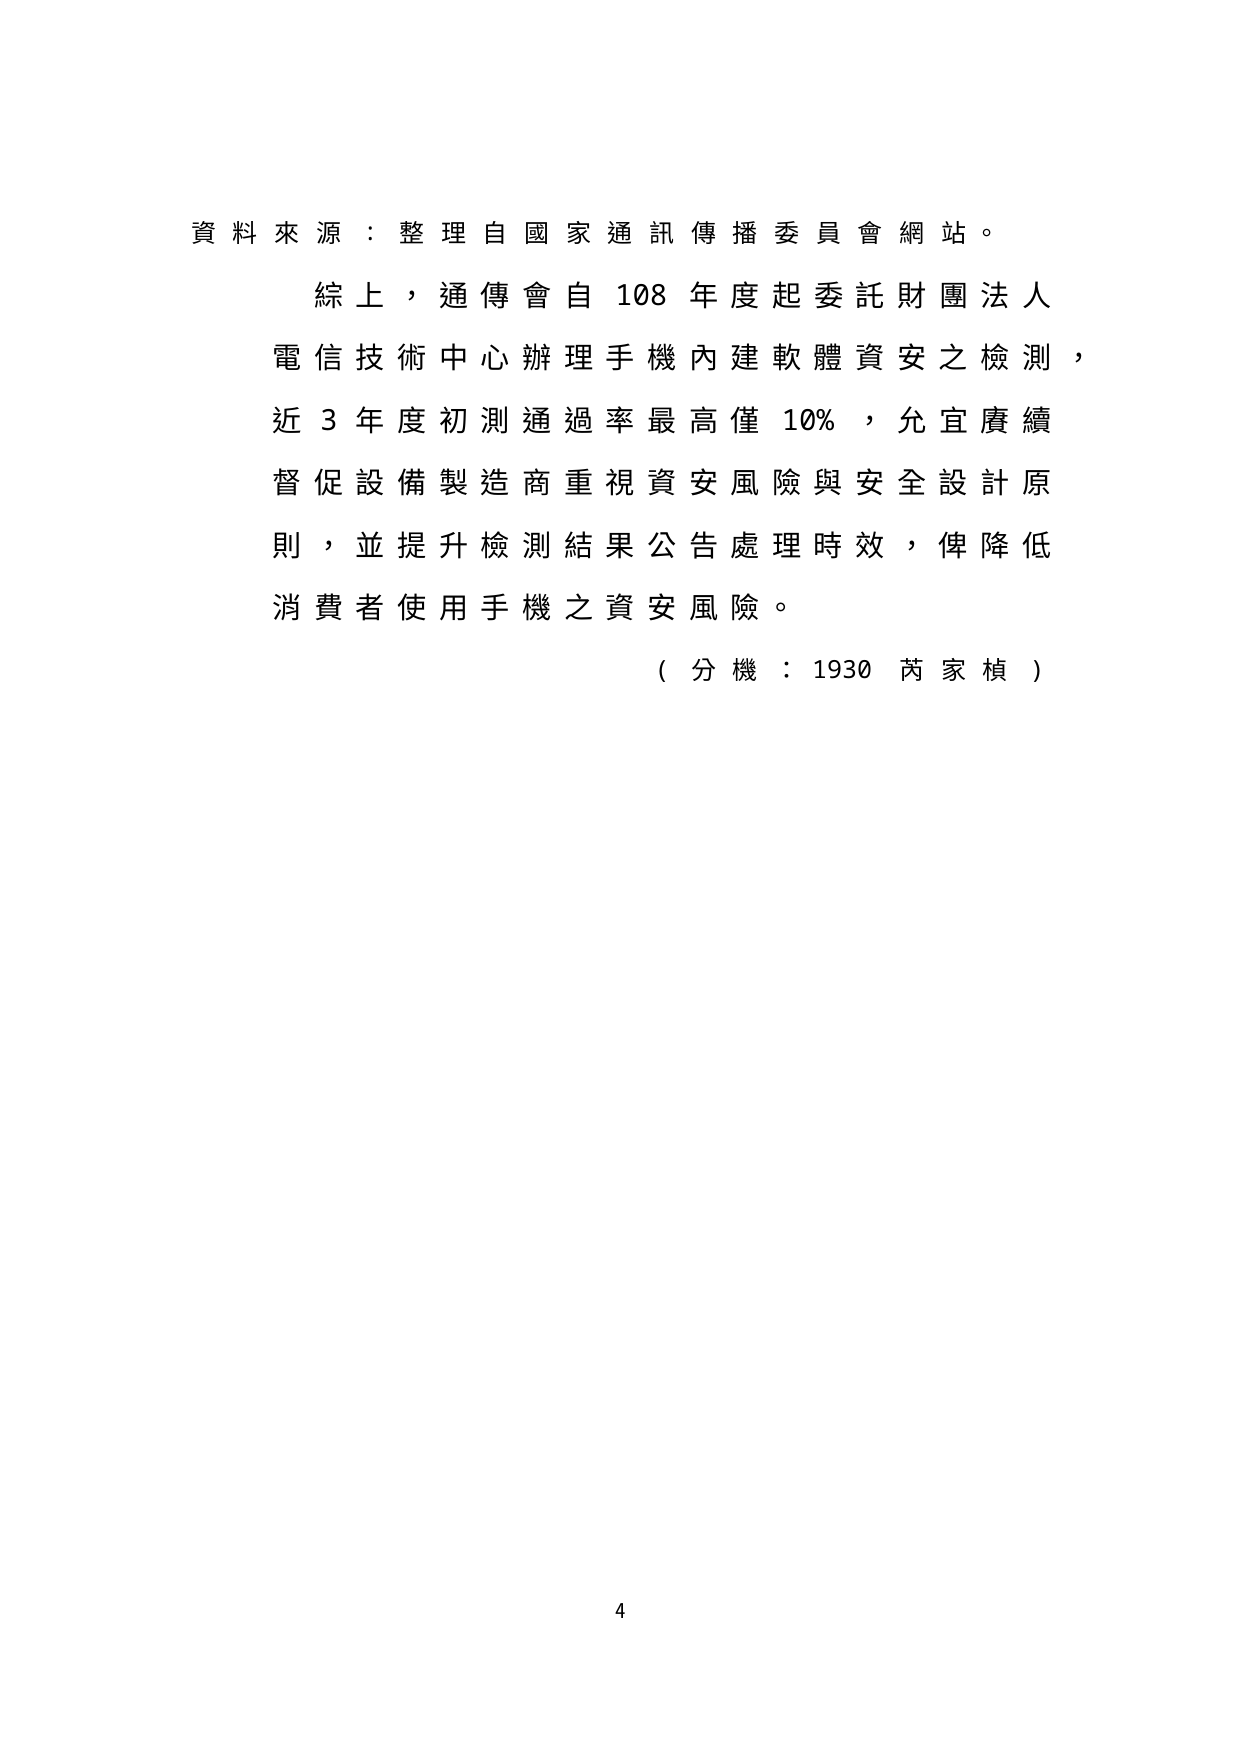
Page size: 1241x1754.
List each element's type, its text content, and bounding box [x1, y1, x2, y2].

text 綜上，通傳會自108年度起委託財團法人電信技術中心辦理手機內建軟體資安之檢測，近3年度初測通過率最高僅10%，允宜賡續督促設備製造商重視資安風險與安全設計原則，並提升檢測結果公告處理時效，俾降低消費者使用手機之資安風險。 [242, 252, 1058, 627]
text 資料來源:整理自國家通訊傳播委員會網站。 [183, 189, 1058, 252]
text (分機：1930 芮家楨) [242, 627, 1058, 689]
